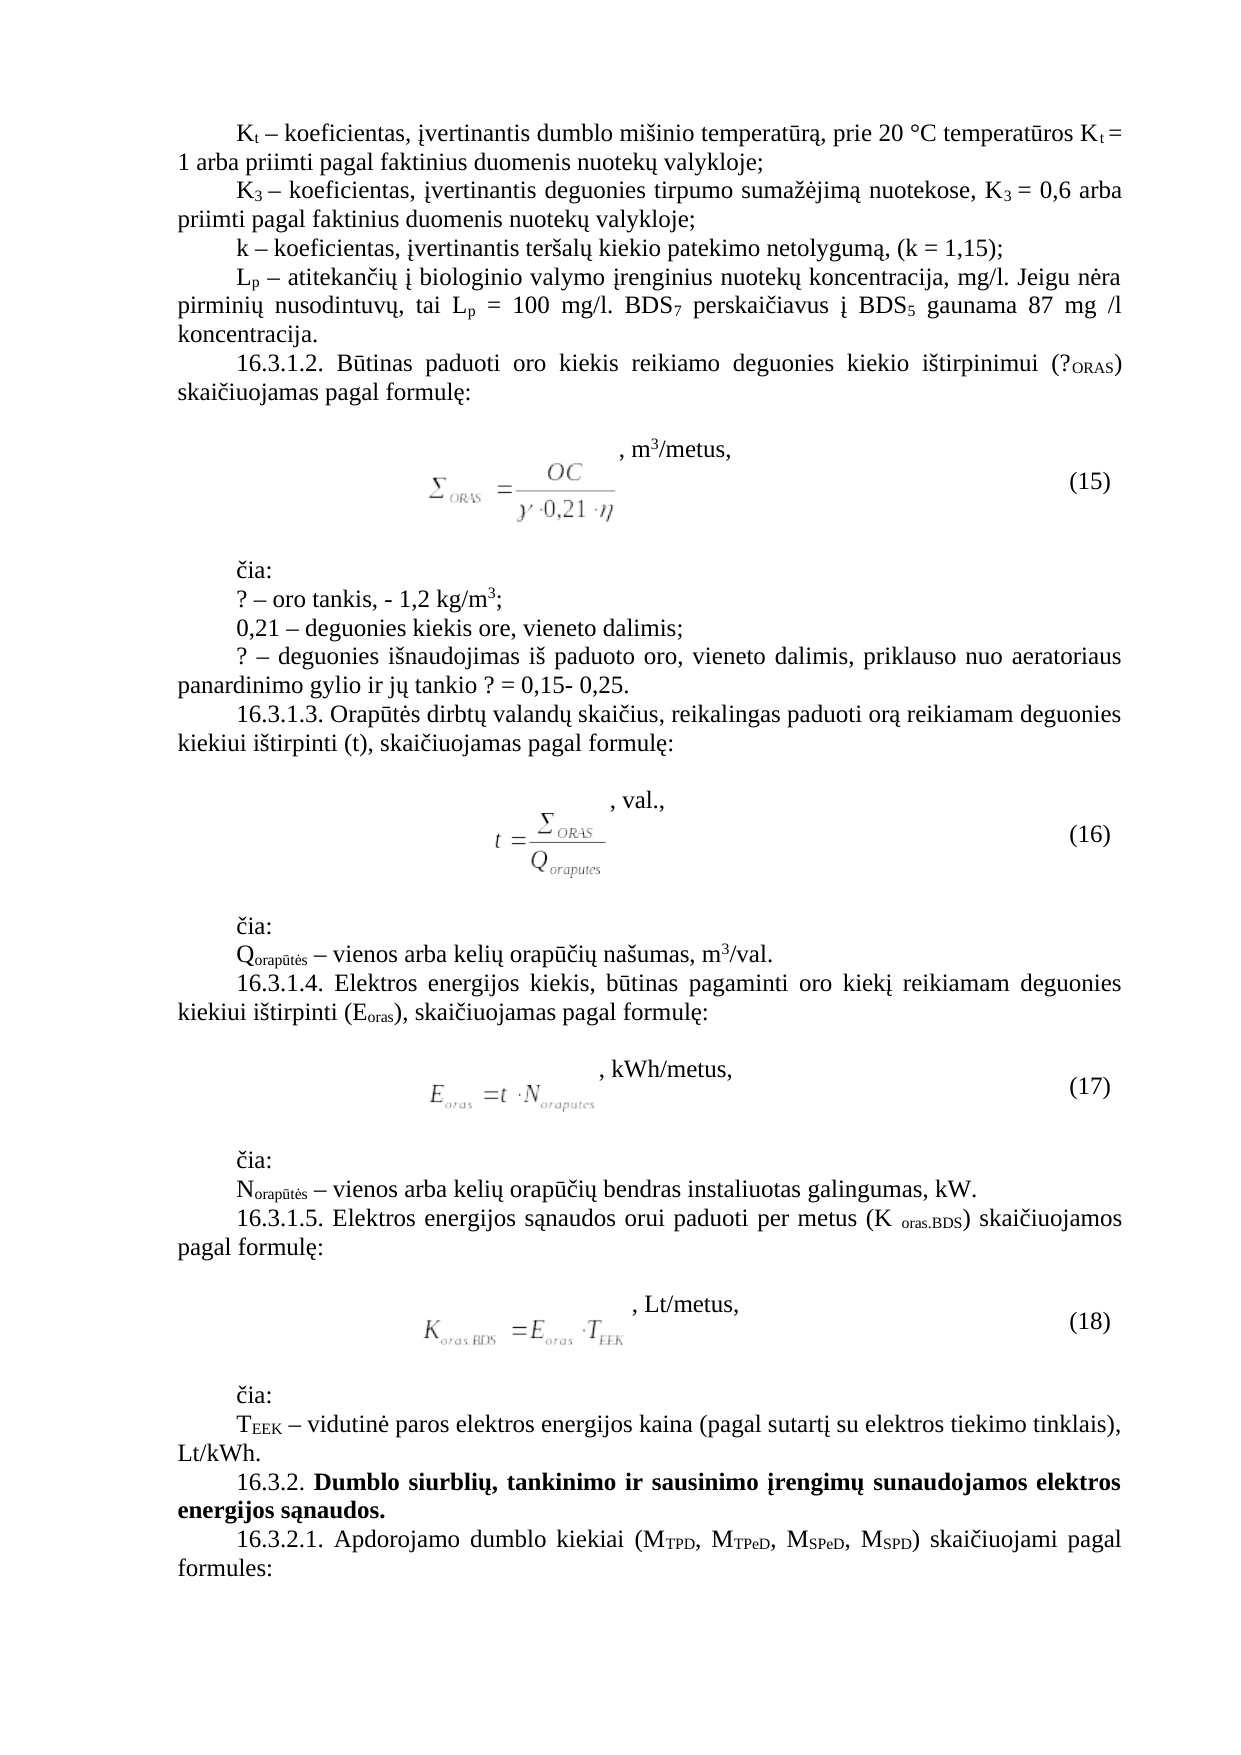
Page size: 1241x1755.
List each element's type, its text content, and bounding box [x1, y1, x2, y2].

text 16.3.1.3. Orapūtės dirbtų valandų skaičius, reikalingas paduoti orą reikiamam deguonies kiekiui ištirpinti (t), skaičiuojamas pagal formulę: [177, 699, 1122, 756]
text Kt – koeficientas, įvertinantis dumblo mišinio temperatūrą, prie 20 °C temperatūros Kt = 1 arba priimti pagal faktinius duomenis nuotekų valykloje; [177, 118, 1122, 176]
text k – koeficientas, įvertinantis teršalų kiekio patekimo netolygumą, (k = 1,15); [177, 233, 1122, 262]
text 16.3.1.2. Būtinas paduoti oro kiekis reikiamo deguonies kiekio ištirpinimui (?ORAS) skaičiuojamas pagal formulę: [177, 348, 1122, 406]
text TEEK – vidutinė paros elektros energijos kaina (pagal sutartį su elektros tiekimo tinklais), Lt/kWh. [177, 1409, 1122, 1467]
text čia: [177, 911, 1122, 939]
table_header (formulė), val., [177, 785, 980, 882]
text Norapūtės – vienos arba kelių orapūčių bendras instaliuotas galingumas, kW. [177, 1174, 1122, 1203]
text čia: [177, 555, 1122, 584]
text Qorapūtės – vienos arba kelių orapūčių našumas, m3/val. [177, 939, 1122, 968]
text ?gama – oro tankis, - 1,2 kg/m3; [177, 584, 1122, 613]
text 16.3.1.5. Elektros energijos sąnaudos orui paduoti per metus (K oras.BDS) skaičiuojamos pagal formulę: [177, 1203, 1122, 1261]
text Lp – atitekančių į biologinio valymo įrenginius nuotekų koncentracija, mg/l. Jeigu nėra pirminių nusodintuvų, tai Lp = 100 mg/l. BDS7 perskaičiavus į BDS5 gaunama 87 mg /l koncentracija. [177, 262, 1122, 348]
table_header (18) [981, 1289, 1122, 1352]
table_header (formulė), kWh/metus, [177, 1055, 981, 1117]
table_header (formulė), m3/metus, [177, 434, 981, 526]
table_header (formulė), Lt/metus, [177, 1289, 981, 1352]
text 16.3.2. Dumblo siurblių, tankinimo ir sausinimo įrengimų sunaudojamos elektros energijos sąnaudos. [177, 1467, 1122, 1524]
text čia: [177, 1146, 1122, 1174]
text 16.3.1.4. Elektros energijos kiekis, būtinas pagaminti oro kiekį reikiamam deguonies kiekiui ištirpinti (Eoras), skaičiuojamas pagal formulę: [177, 968, 1122, 1026]
text čia: [177, 1381, 1122, 1409]
text K3 – koeficientas, įvertinantis deguonies tirpumo sumažėjimą nuotekose, K3 = 0,6 arba priimti pagal faktinius duomenis nuotekų valykloje; [177, 176, 1122, 233]
text 0,21 – deguonies kiekis ore, vieneto dalimis; [177, 613, 1122, 641]
table_header (17) [981, 1055, 1122, 1117]
table_header (15) [981, 434, 1122, 526]
text ?eta – deguonies išnaudojimas iš paduoto oro, vieneto dalimis, priklauso nuo aeratoriaus panardinimo gylio ir jų tankio ?eta = 0,15- 0,25. [177, 641, 1122, 699]
text 16.3.2.1. Apdorojamo dumblo kiekiai (MTPD, MTPeD, MSPeD, MSPD) skaičiuojami pagal formules: [177, 1524, 1122, 1582]
table_header (16) [980, 785, 1122, 882]
